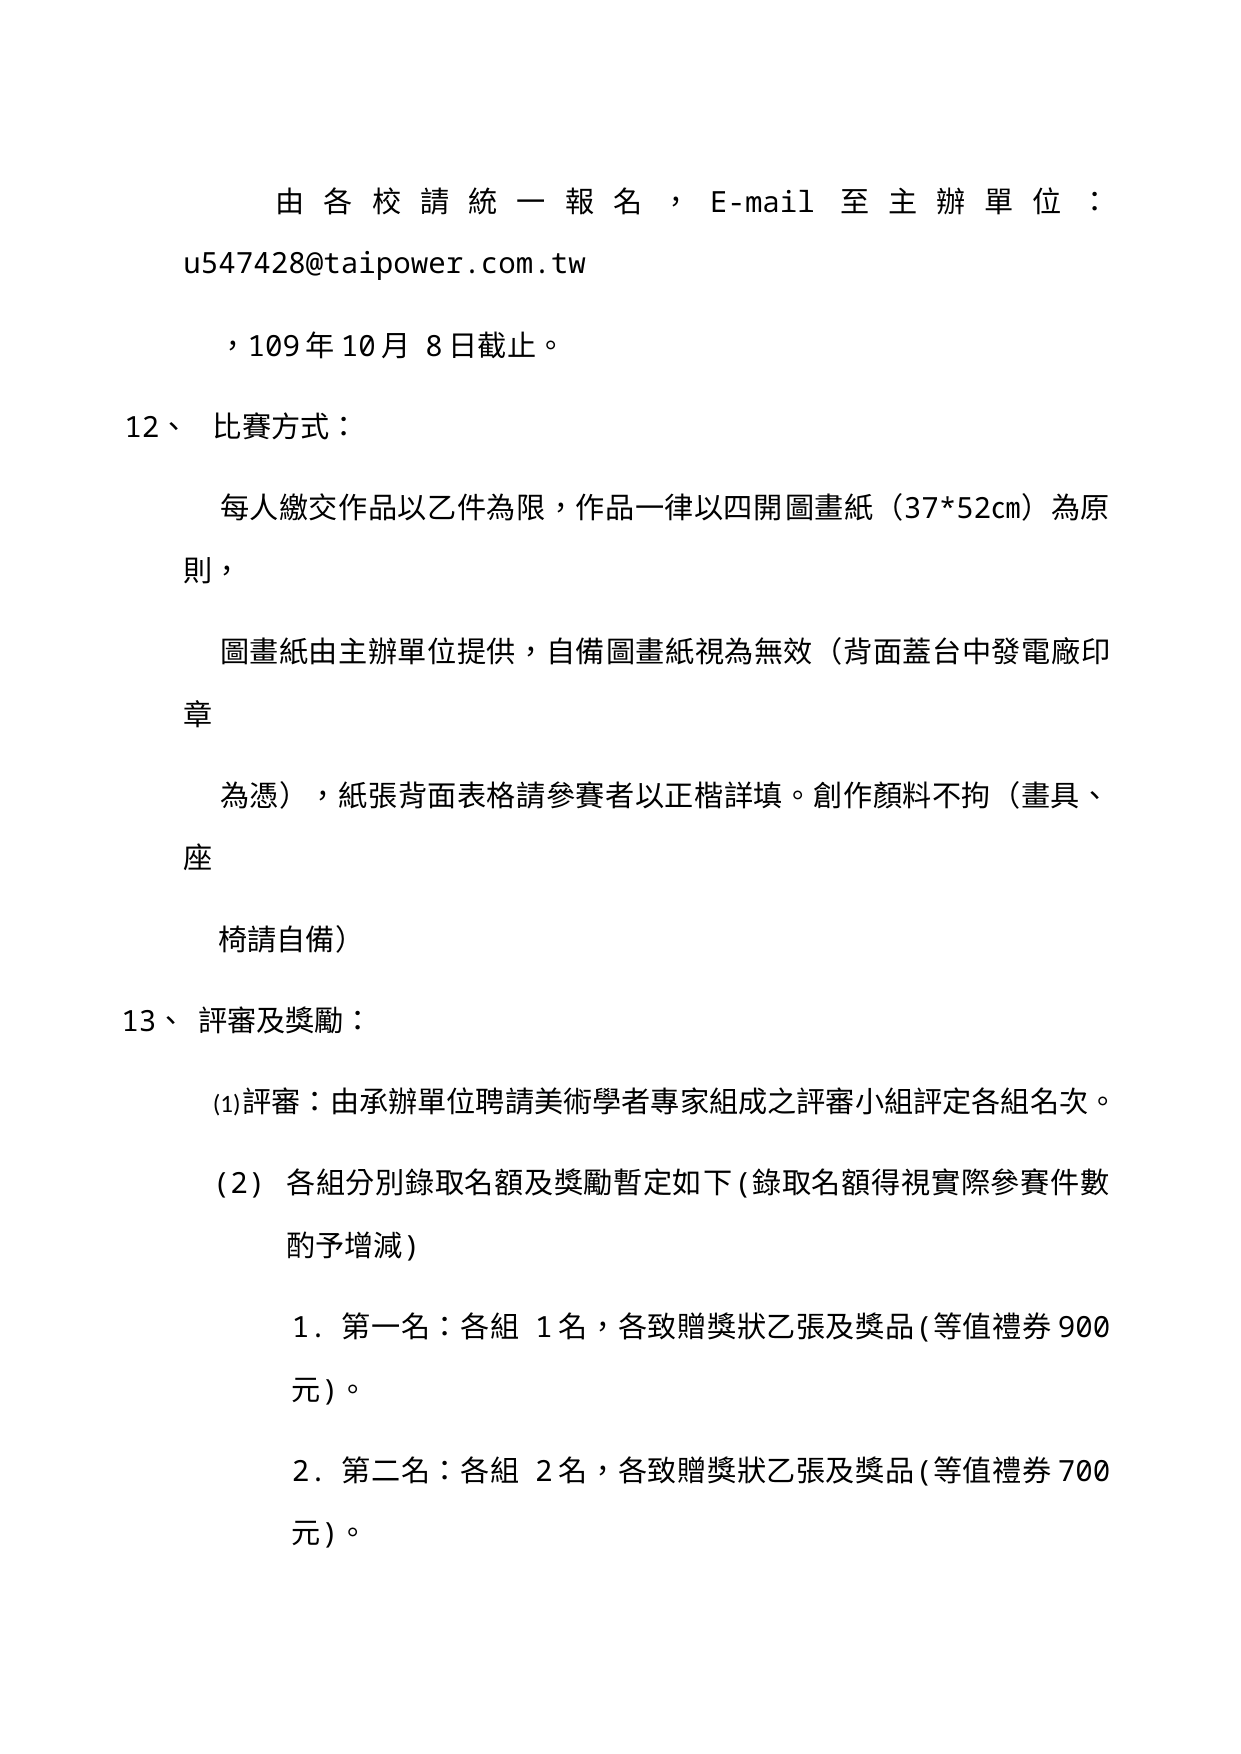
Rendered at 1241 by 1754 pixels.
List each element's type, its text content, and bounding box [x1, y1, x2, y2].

text 每人繳交作品以乙件為限，作品一律以四開圖畫紙（37*52㎝）為原則， [183, 464, 1110, 589]
list 各組分別錄取名額及獎勵暫定如下(錄取名額得視實際參賽件數酌予增減) [213, 1139, 1110, 1264]
list 第二名：各組 2名，各致贈獎狀乙張及獎品(等值禮券700元)。 [292, 1427, 1110, 1552]
text 椅請自備） [183, 896, 1110, 958]
text 圖畫紙由主辦單位提供，自備圖畫紙視為無效（背面蓋台中發電廠印章 [183, 608, 1110, 733]
list 評審：由承辦單位聘請美術學者專家組成之評審小組評定各組名次。 [213, 1058, 1110, 1121]
list 比賽方式： [124, 383, 1110, 446]
text 為憑），紙張背面表格請參賽者以正楷詳填。創作顏料不拘（畫具、座 [183, 752, 1110, 877]
list 第一名：各組 1名，各致贈獎狀乙張及獎品(等值禮券900元)。 [292, 1283, 1110, 1408]
text 由各校請統一報名，E-mail至主辦單位：u547428@taipower.com.tw [183, 158, 1110, 283]
text ，109年10月 8日截止。 [183, 302, 1110, 364]
list 評審及獎勵： [121, 977, 1110, 1039]
